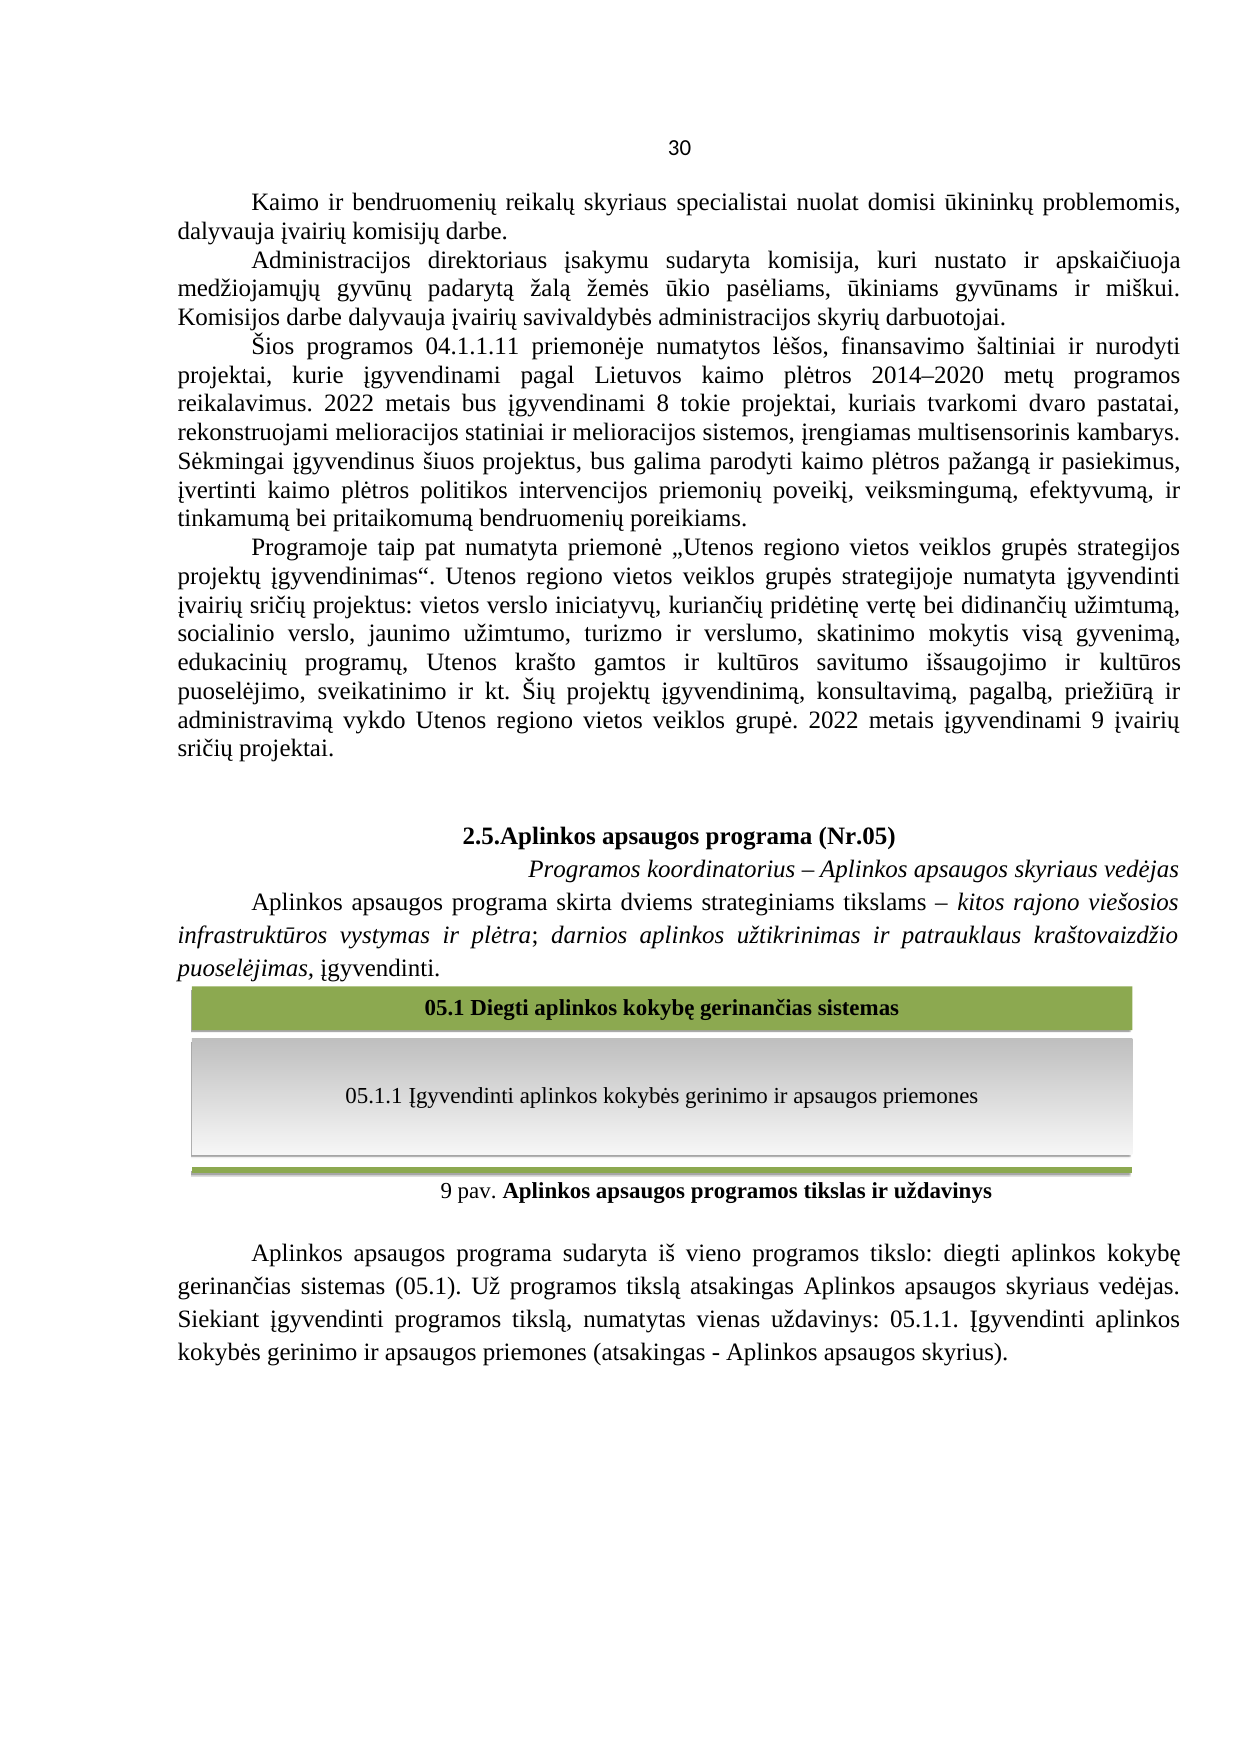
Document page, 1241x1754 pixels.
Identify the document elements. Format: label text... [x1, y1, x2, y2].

text Aplinkos apsaugos programa sudaryta iš vieno programos tikslo: diegti aplinkos kokybę gerinančias sistemas (05.1). Už programos tikslą atsakingas Aplinkos apsaugos skyriaus vedėjas. Siekiant įgyvendinti programos tikslą, numatytas vienas uždavinys: 05.1.1. Įgyvendinti aplinkos kokybės gerinimo ir apsaugos priemones (atsakingas - Aplinkos apsaugos skyrius). [177, 1238, 1181, 1366]
text Programos koordinatorius – Aplinkos apsaugos skyriaus vedėjas [177, 854, 1181, 883]
subtitle 2.5.Aplinkos apsaugos programa (Nr.05) [177, 821, 1181, 850]
text Aplinkos apsaugos programa skirta dviems strateginiams tikslams – kitos rajono viešosios infrastruktūros vystymas ir plėtra; darnios aplinkos užtikrinimas ir patrauklaus kraštovaizdžio puoselėjimas, įgyvendinti. [177, 887, 1181, 982]
text 9 pav. Aplinkos apsaugos programos tikslas ir uždavinys [177, 1177, 1181, 1204]
text Kaimo ir bendruomenių reikalų skyriaus specialistai nuolat domisi ūkininkų problemomis, dalyvauja įvairių komisijų darbe. [177, 187, 1181, 245]
text Administracijos direktoriaus įsakymu sudaryta komisija, kuri nustato ir apskaičiuoja medžiojamųjų gyvūnų padarytą žalą žemės ūkio pasėliams, ūkiniams gyvūnams ir miškui. Komisijos darbe dalyvauja įvairių savivaldybės administracijos skyrių darbuotojai. [177, 245, 1181, 331]
text Programoje taip pat numatyta priemonė „Utenos regiono vietos veiklos grupės strategijos projektų įgyvendinimas“. Utenos regiono vietos veiklos grupės strategijoje numatyta įgyvendinti įvairių sričių projektus: vietos verslo iniciatyvų, kuriančių pridėtinę vertę bei didinančių užimtumą, socialinio verslo, jaunimo užimtumo, turizmo ir verslumo, skatinimo mokytis visą gyvenimą, edukacinių programų, Utenos krašto gamtos ir kultūros savitumo išsaugojimo ir kultūros puoselėjimo, sveikatinimo ir kt. Šių projektų įgyvendinimą, konsultavimą, pagalbą, priežiūrą ir administravimą vykdo Utenos regiono vietos veiklos grupė. 2022 metais įgyvendinami 9 įvairių sričių projektai. [177, 532, 1181, 762]
text Šios programos 04.1.1.11 priemonėje numatytos lėšos, finansavimo šaltiniai ir nurodyti projektai, kurie įgyvendinami pagal Lietuvos kaimo plėtros 2014–2020 metų programos reikalavimus. 2022 metais bus įgyvendinami 8 tokie projektai, kuriais tvarkomi dvaro pastatai, rekonstruojami melioracijos statiniai ir melioracijos sistemos, įrengiamas multisensorinis kambarys. Sėkmingai įgyvendinus šiuos projektus, bus galima parodyti kaimo plėtros pažangą ir pasiekimus, įvertinti kaimo plėtros politikos intervencijos priemonių poveikį, veiksmingumą, efektyvumą, ir tinkamumą bei pritaikomumą bendruomenių poreikiams. [177, 331, 1181, 532]
